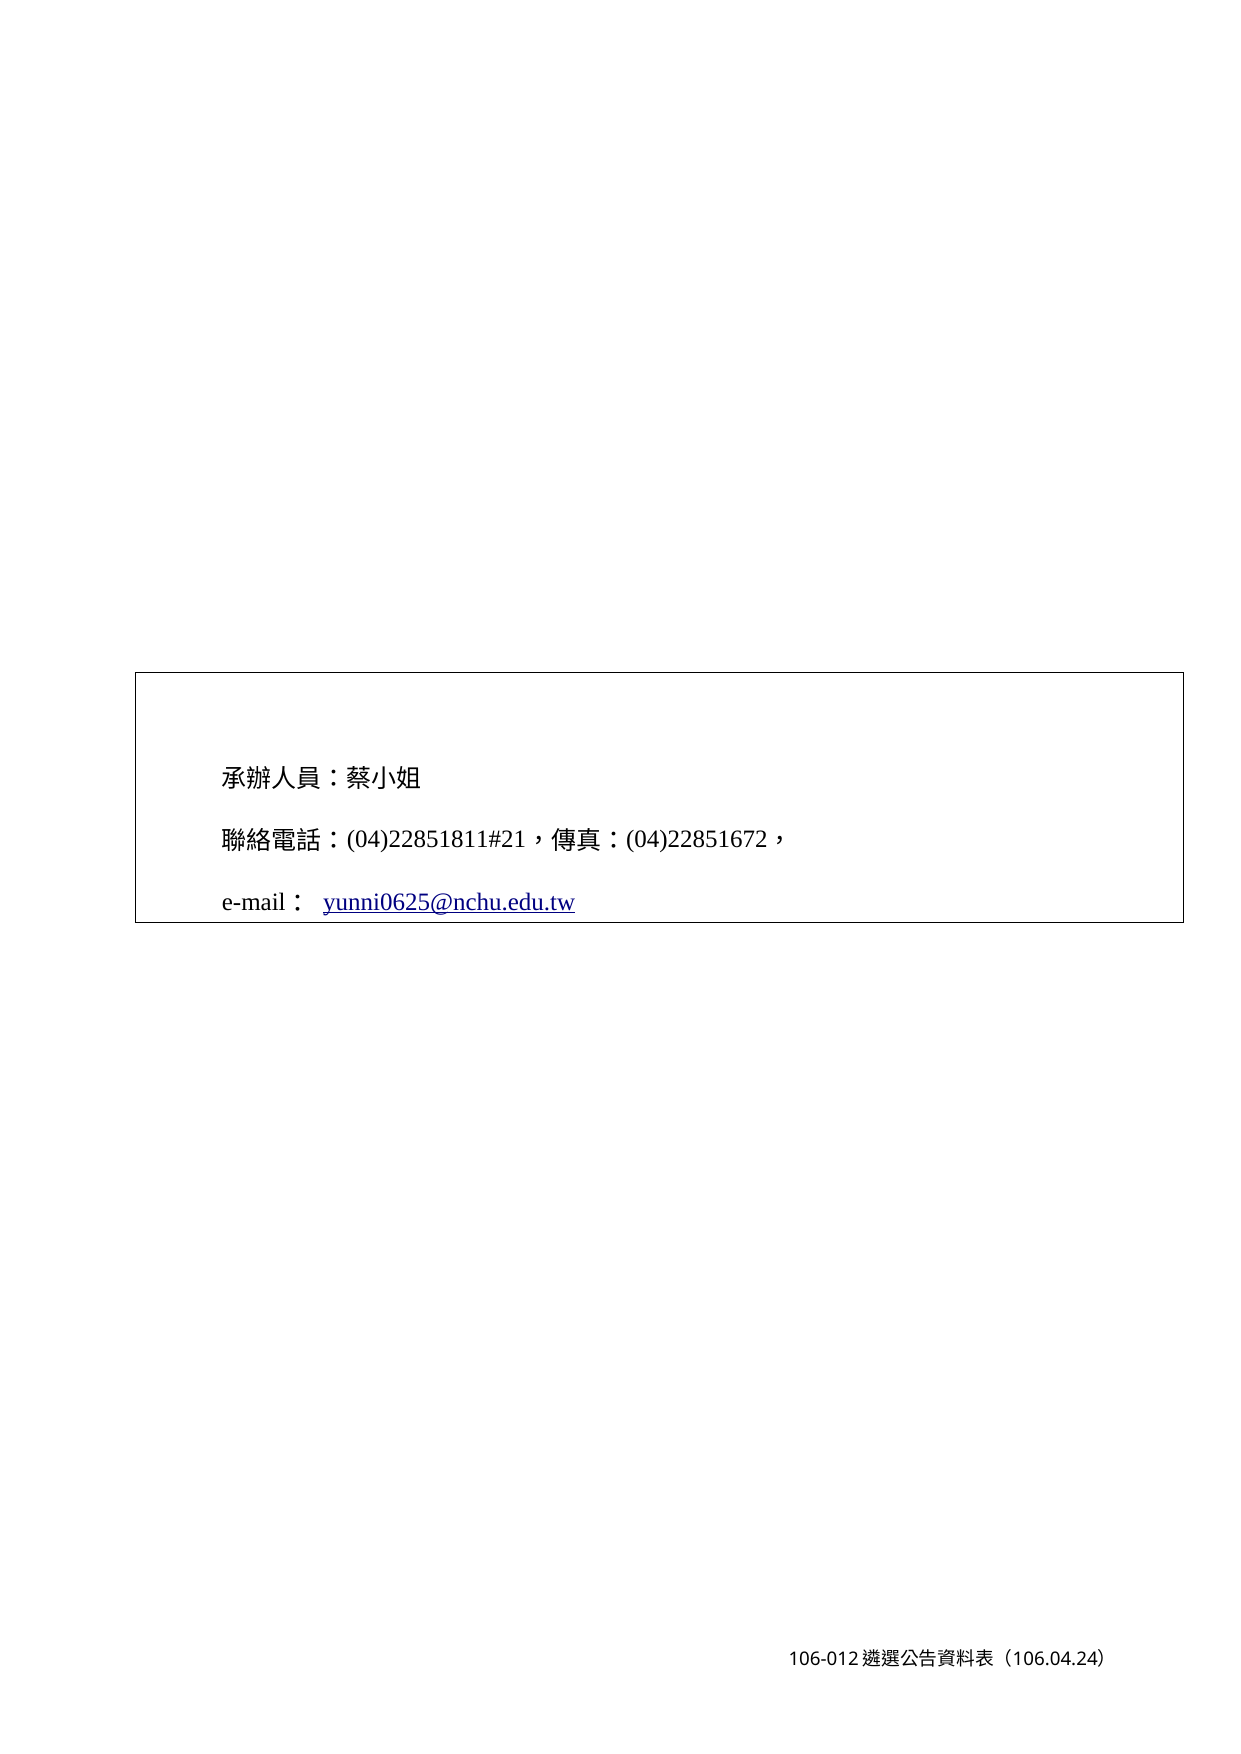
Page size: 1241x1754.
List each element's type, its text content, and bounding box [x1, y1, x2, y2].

table_cell 承辦人員：蔡小姐 聯絡電話：(04)22851811#21，傳真：(04)22851672， e-mail： yunni0625@nchu.edu.tw [136, 673, 1183, 922]
